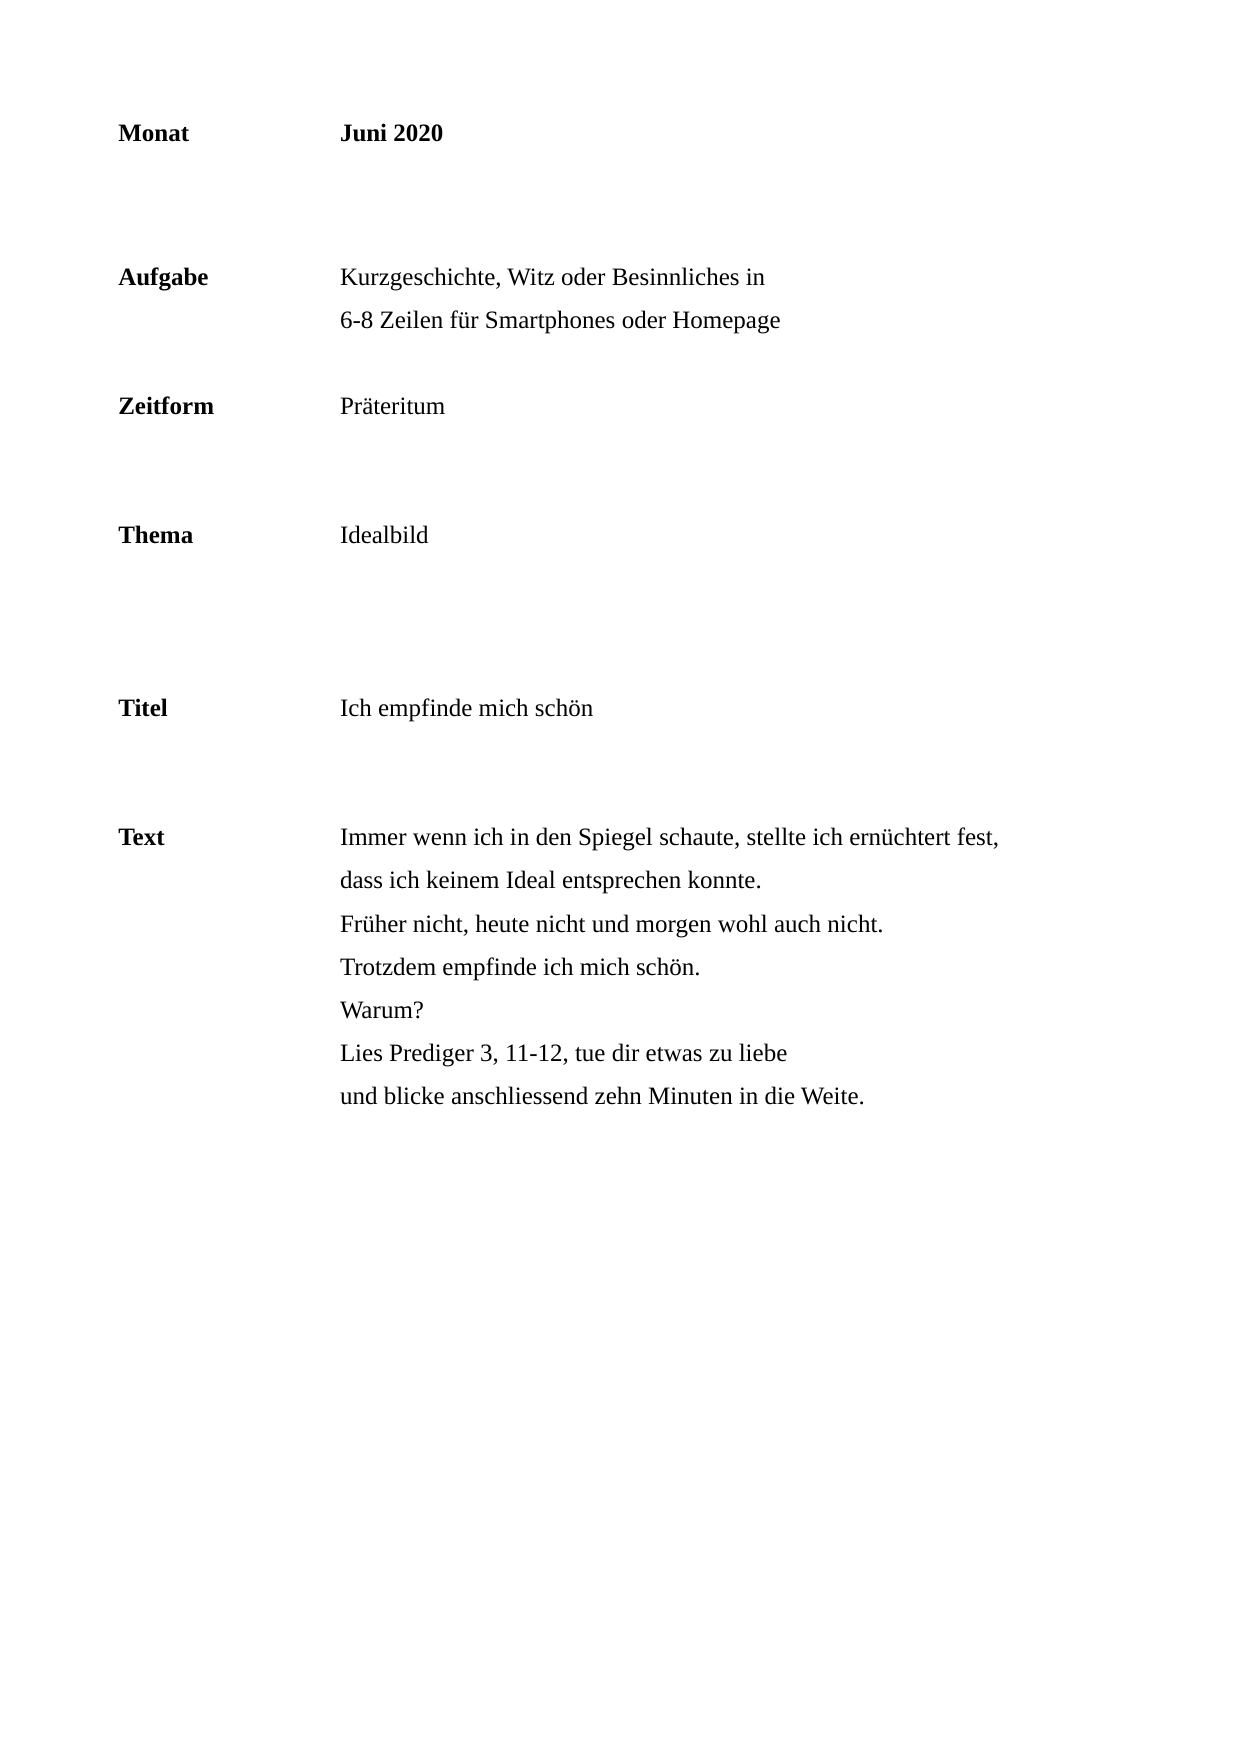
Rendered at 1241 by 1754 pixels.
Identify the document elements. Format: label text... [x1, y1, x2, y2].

text Zeitform Präteritum [118, 391, 1122, 420]
text Lies Prediger 3, 11-12, tue dir etwas zu liebe [118, 1038, 1122, 1067]
text und blicke anschliessend zehn Minuten in die Weite. [118, 1081, 1122, 1110]
text Titel Ich empfinde mich schön [118, 693, 1122, 722]
text Warum? [118, 995, 1122, 1024]
text Text Immer wenn ich in den Spiegel schaute, stellte ich ernüchtert fest, [118, 822, 1122, 851]
text Aufgabe Kurzgeschichte, Witz oder Besinnliches in [118, 262, 1122, 291]
text Thema Idealbild [118, 521, 1122, 549]
text Trotzdem empfinde ich mich schön. [118, 952, 1122, 981]
text Früher nicht, heute nicht und morgen wohl auch nicht. [118, 909, 1122, 937]
text dass ich keinem Ideal entsprechen konnte. [118, 866, 1122, 894]
text Monat Juni 2020 [118, 118, 1122, 147]
text 6-8 Zeilen für Smartphones oder Homepage [118, 305, 1122, 334]
